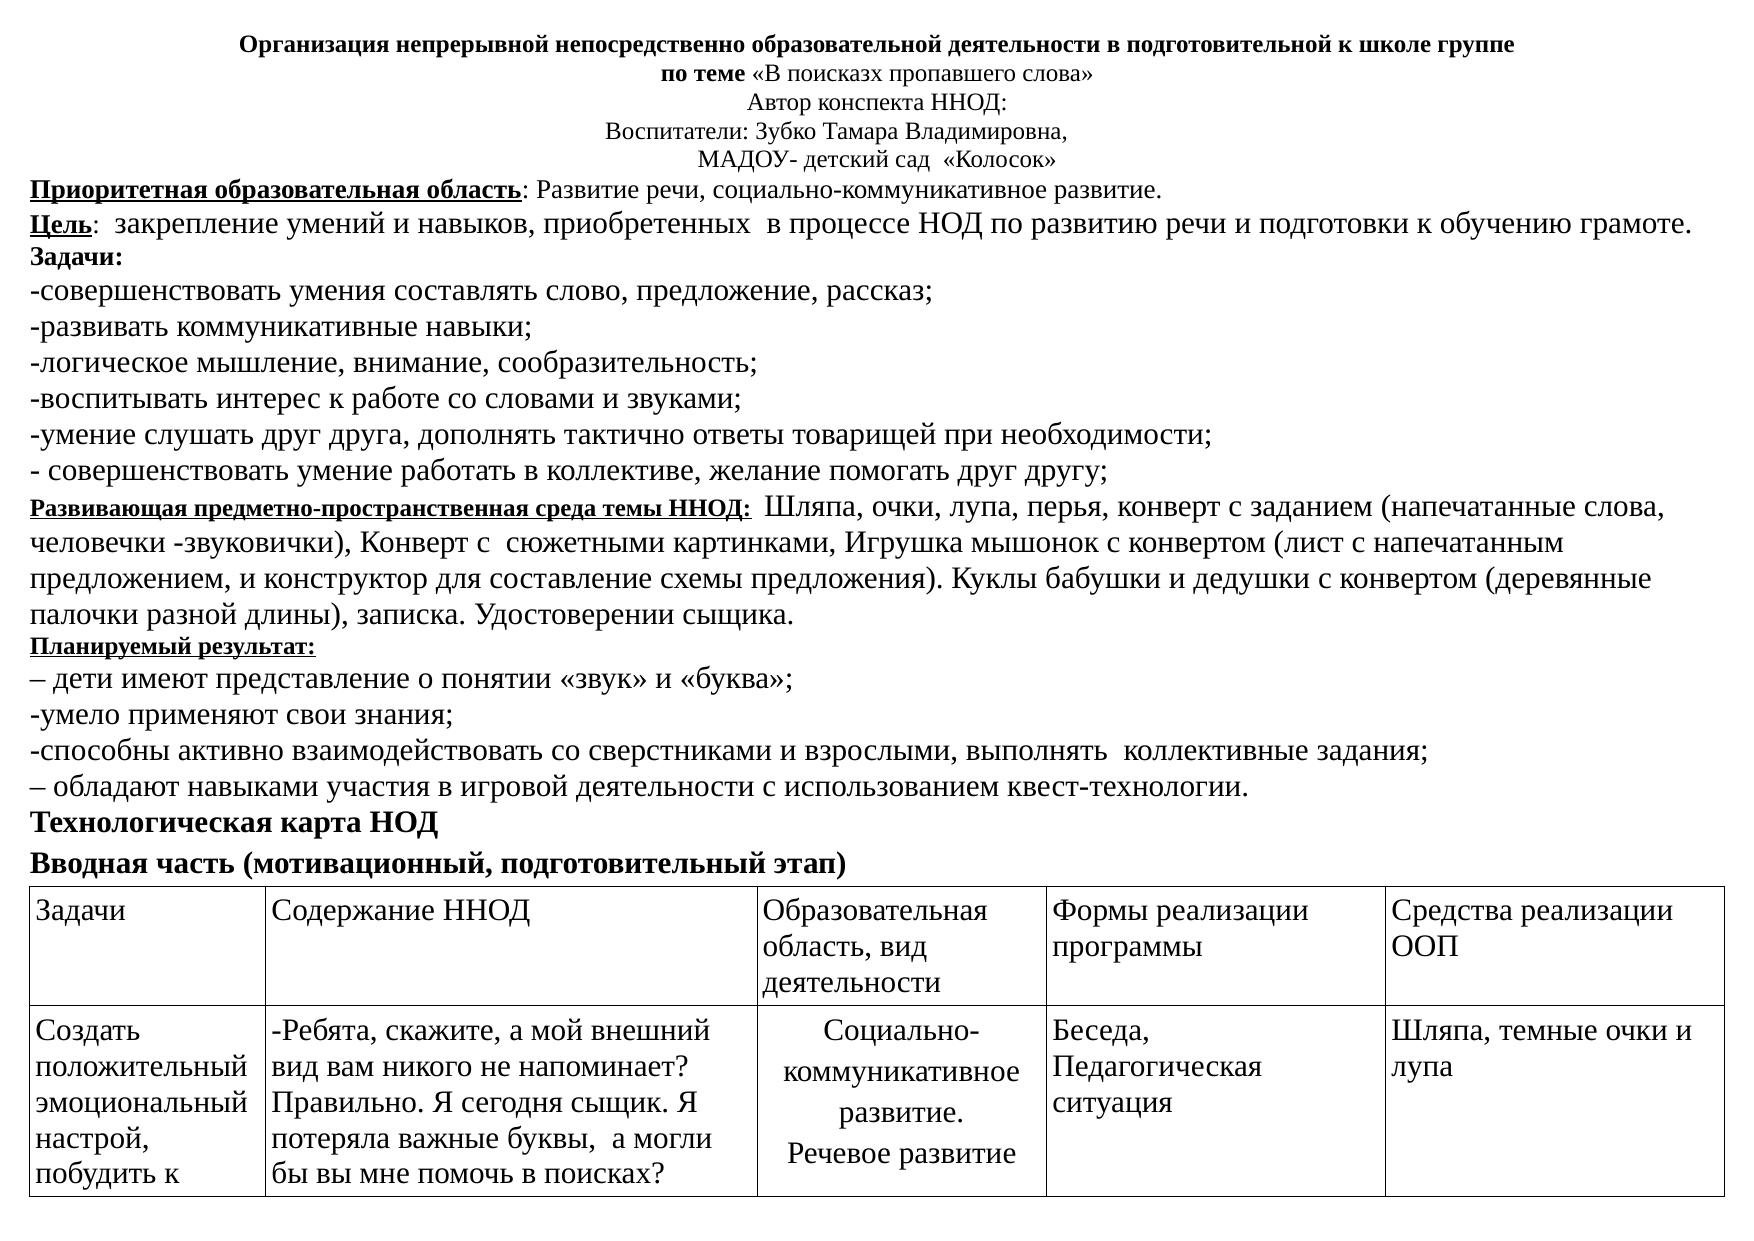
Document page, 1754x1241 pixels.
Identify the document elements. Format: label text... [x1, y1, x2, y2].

text -способны активно взаимодействовать со сверстниками и взрослыми, выполнять коллективные задания; [29, 731, 1724, 767]
table_cell -Ребята, скажите, а мой внешний вид вам никого не напоминает? Правильно. Я сегодня сыщик. Я потеряла важные буквы, а могли бы вы мне помочь в поисках? [266, 1006, 757, 1196]
table_header Средства реализации ООП [1386, 887, 1724, 1005]
list - совершенствовать умение работать в коллективе, желание помогать друг другу; [29, 451, 1724, 487]
table_cell Создать положительный эмоциональный настрой, побудить к [30, 1006, 265, 1196]
text Воспитатели: Зубко Тамара Владимировна, [29, 116, 1724, 144]
text МАДОУ- детский сад «Колосок» [29, 144, 1724, 173]
text -воспитывать интерес к работе со словами и звуками; [29, 379, 1724, 415]
text Приоритетная образовательная область: Развитие речи, социально-коммуникативное развитие. [29, 173, 1724, 204]
table_header Содержание ННОД [266, 887, 757, 1005]
text Вводная часть (мотивационный, подготовительный этап) [29, 844, 1724, 881]
text Организация непрерывной непосредственно образовательной деятельности в подготовительной к школе группе [29, 29, 1724, 58]
table_header Образовательная область, вид деятельности [758, 887, 1046, 1005]
text -совершенствовать умения составлять слово, предложение, рассказ; [29, 271, 1724, 307]
text -логическое мышление, внимание, сообразительность; [29, 343, 1724, 379]
text -умение слушать друг друга, дополнять тактично ответы товарищей при необходимости; [29, 415, 1724, 451]
table_cell Шляпа, темные очки и лупа [1386, 1006, 1724, 1196]
text – обладают навыками участия в игровой деятельности с использованием квест-технологии. [29, 767, 1724, 803]
text Автор конспекта ННОД: [29, 87, 1724, 116]
text – дети имеют представление о понятии «звук» и «буква»; [29, 659, 1724, 696]
text Технологическая карта НОД [29, 803, 1724, 839]
text Планируемый результат: [29, 631, 1724, 659]
text Развивающая предметно-пространственная среда темы ННОД: Шляпа, очки, лупа, перья, конверт с заданием (напечатанные слова, человечки -звуковички), Конверт с сюжетными картинками, Игрушка мышонок с конвертом (лист с напечатанным предложением, и конструктор для составление схемы предложения). Куклы бабушки и дедушки с конвертом (деревянные палочки разной длины), записка. Удостоверении сыщика. [29, 487, 1724, 631]
text -умело применяют свои знания; [29, 696, 1724, 731]
text -развивать коммуникативные навыки; [29, 307, 1724, 343]
text по теме «В поисказх пропавшего слова» [29, 58, 1724, 87]
text Цель: закрепление умений и навыков, приобретенных в процессе НОД по развитию речи и подготовки к обучению грамоте. Задачи: [29, 204, 1724, 271]
table_header Формы реализации программы [1047, 887, 1385, 1005]
table_header Задачи [30, 887, 265, 1005]
table_cell Социально-коммуникативное развитие. Речевое развитие [758, 1006, 1046, 1196]
table_cell Беседа, Педагогическая ситуация [1047, 1006, 1385, 1196]
